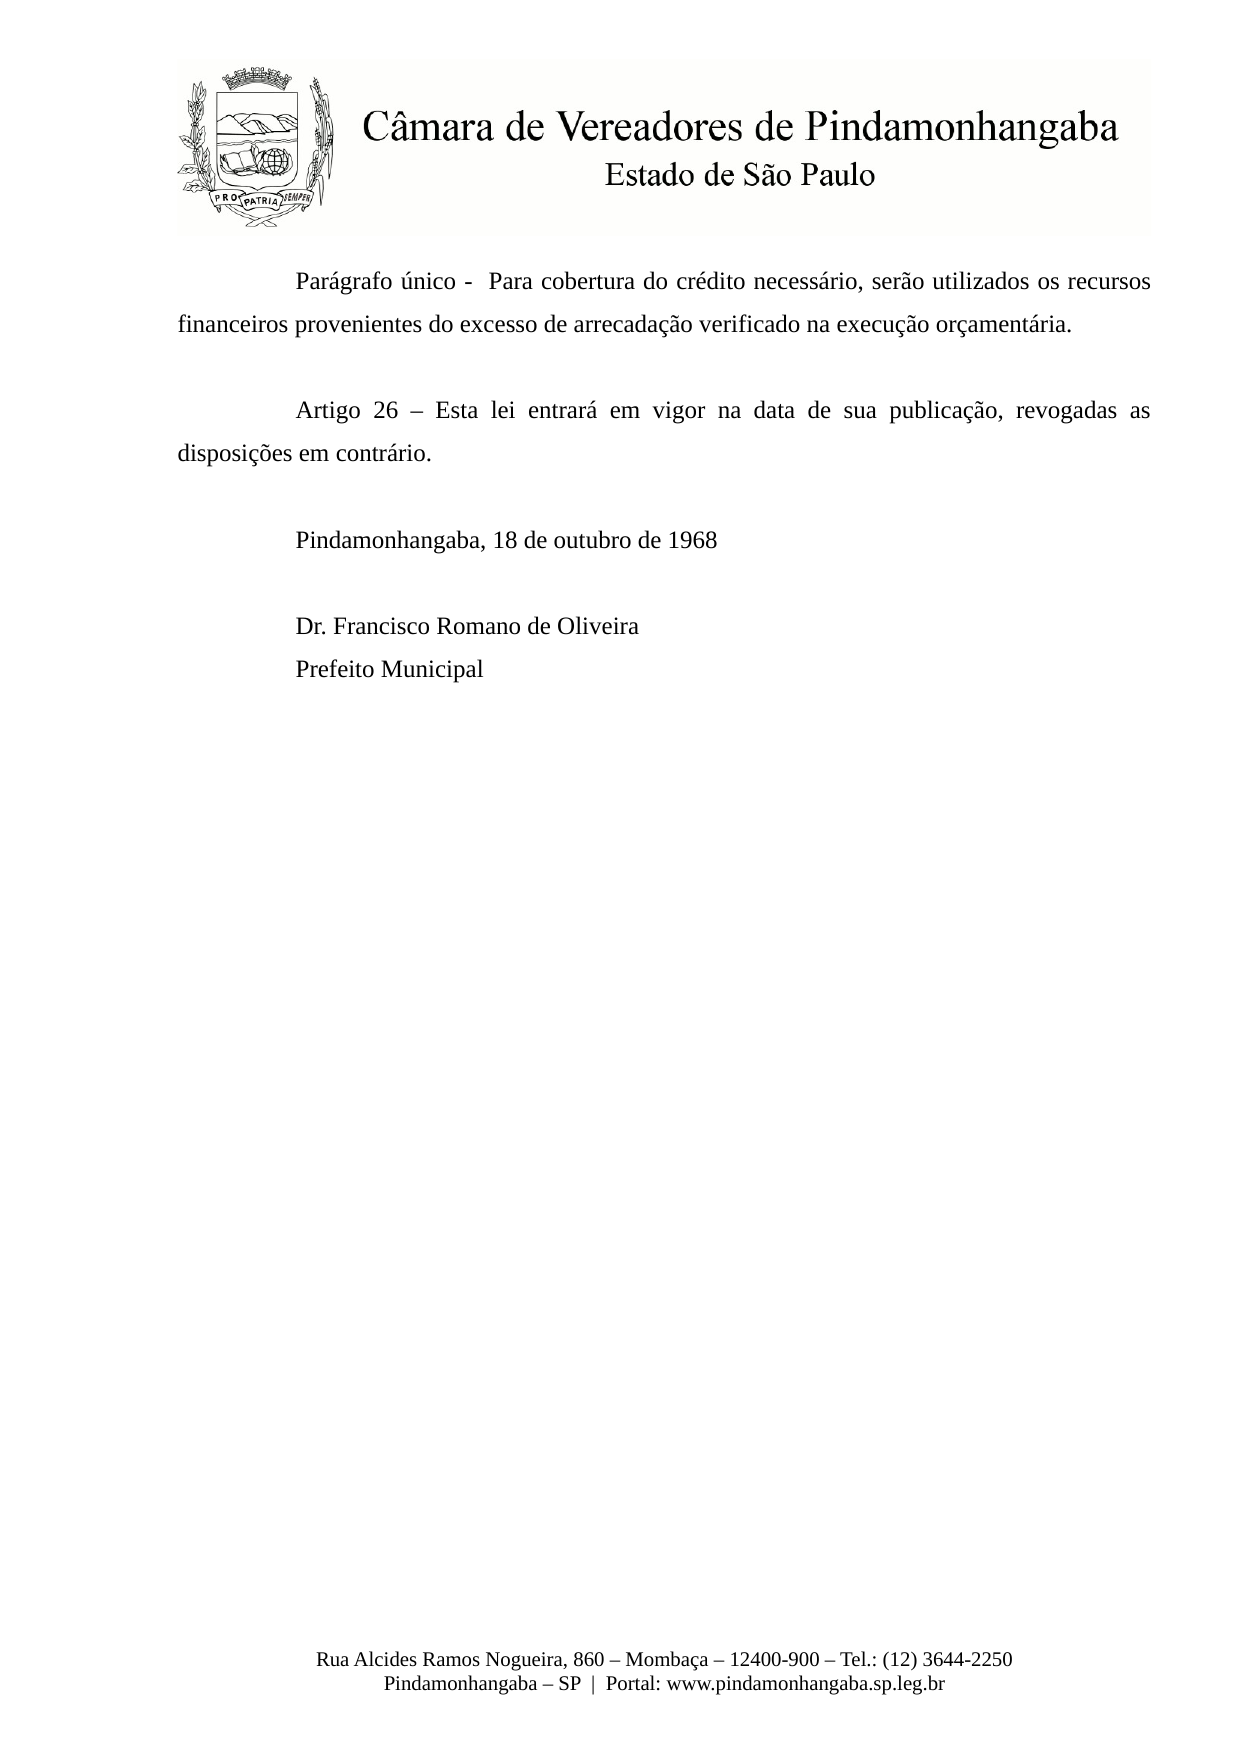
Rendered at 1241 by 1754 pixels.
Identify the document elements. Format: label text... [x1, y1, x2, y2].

text Artigo 26 – Esta lei entrará em vigor na data de sua publicação, revogadas as disposições em contrário. [177, 395, 1152, 467]
text Prefeito Municipal [177, 654, 1152, 683]
picture [177, 59, 1152, 236]
text Parágrafo único - Para cobertura do crédito necessário, serão utilizados os recursos financeiros provenientes do excesso de arrecadação verificado na execução orçamentária. [177, 266, 1152, 338]
text Dr. Francisco Romano de Oliveira [177, 611, 1152, 640]
text Pindamonhangaba, 18 de outubro de 1968 [177, 525, 1152, 553]
